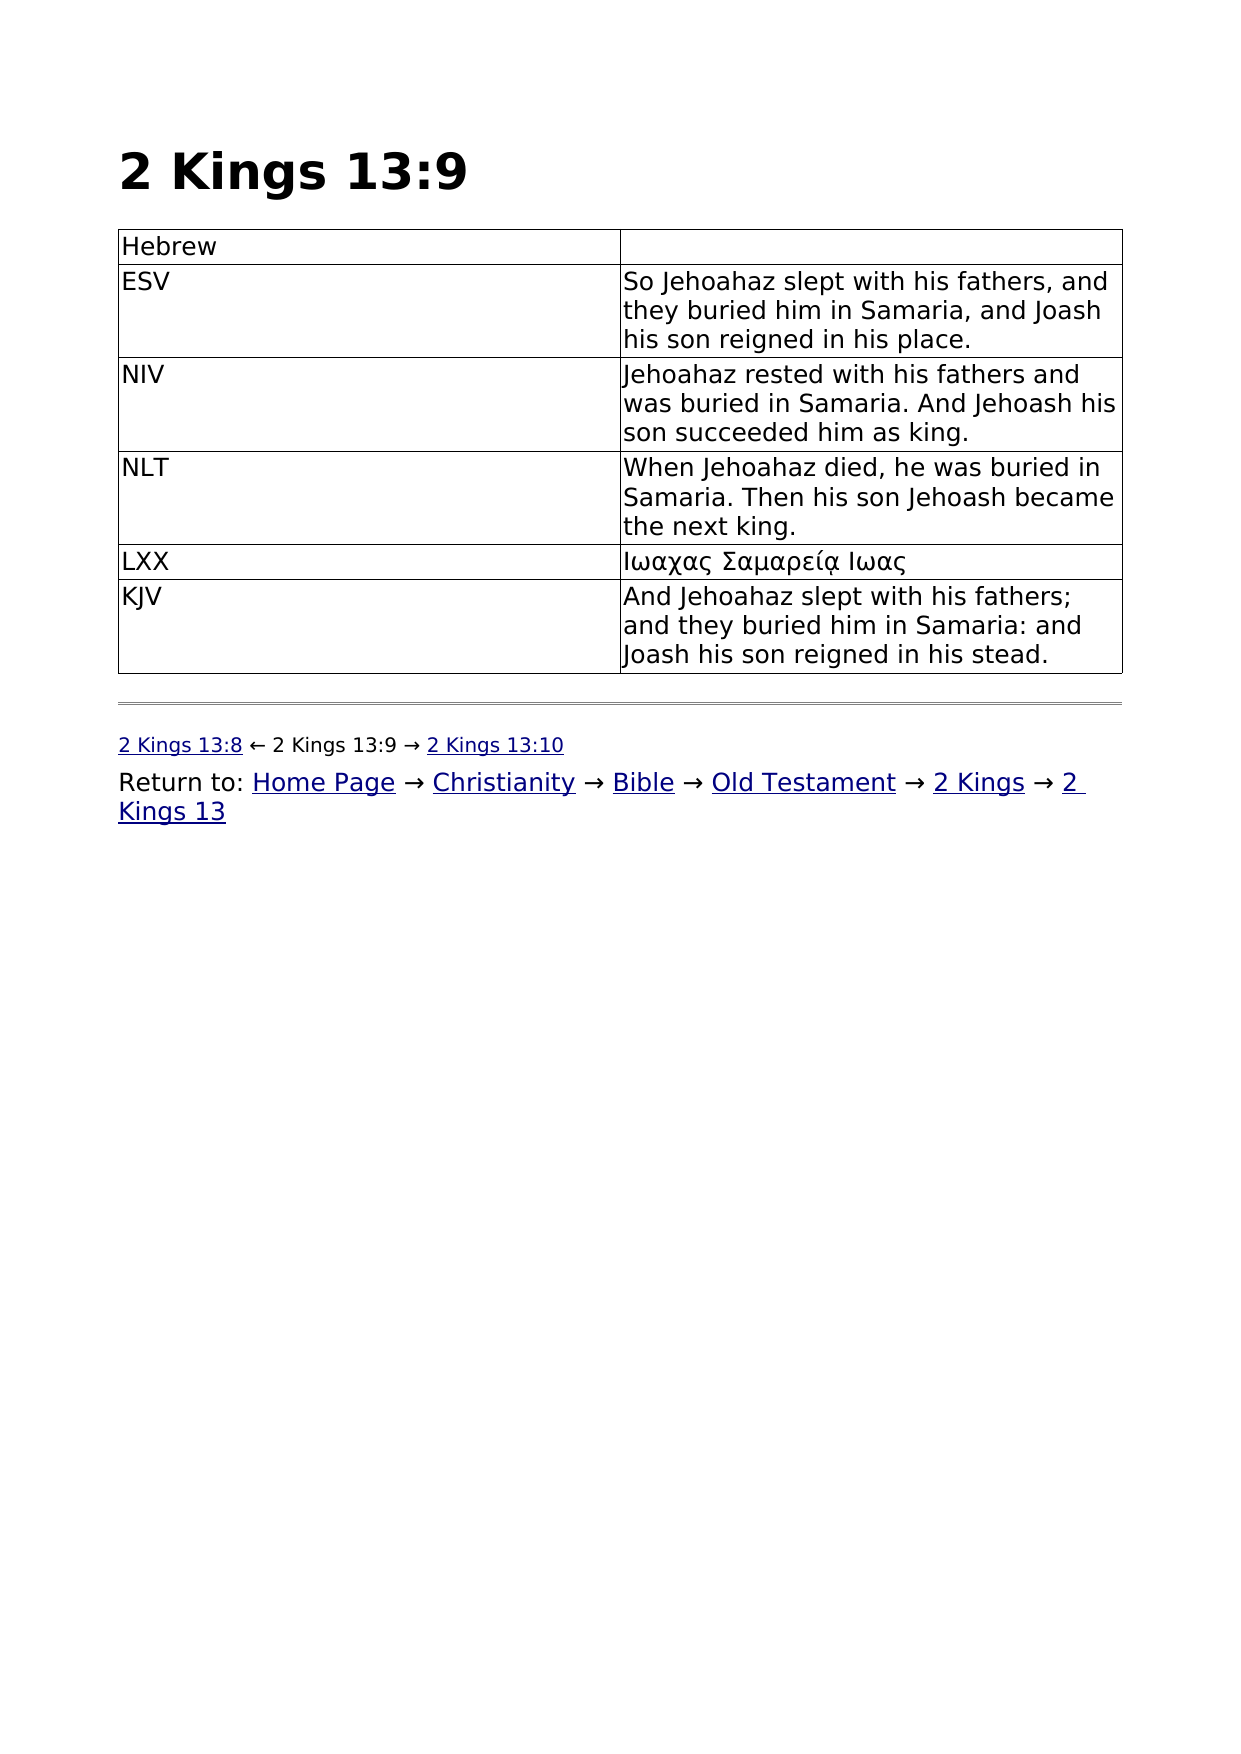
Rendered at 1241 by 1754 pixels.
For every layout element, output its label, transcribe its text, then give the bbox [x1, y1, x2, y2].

table_header Hebrew [119, 230, 620, 264]
table_cell Jehoahaz rested with his fathers and was buried in Samaria. And Jehoash his son succeeded him as king. [621, 358, 1122, 451]
table_cell Ιωαχας Σαμαρείᾳ Ιωας [621, 545, 1122, 579]
table_cell NIV [119, 358, 620, 451]
table_cell And Jehoahaz slept with his fathers; and they buried him in Samaria: and Joash his son reigned in his stead. [621, 580, 1122, 673]
table_cell NLT [119, 452, 620, 544]
table_cell LXX [119, 545, 620, 579]
table_cell ESV [119, 265, 620, 357]
text Return to: Home Page → Christianity → Bible → Old Testament → 2 Kings → 2 Kings 13 [118, 768, 1122, 826]
subtitle 2 Kings 13:9 [118, 143, 1122, 201]
text 2 Kings 13:8 ← 2 Kings 13:9 → 2 Kings 13:10 [118, 734, 1122, 768]
table_cell When Jehoahaz died, he was buried in Samaria. Then his son Jehoash became the next king. [621, 452, 1122, 544]
table_cell So Jehoahaz slept with his fathers, and they buried him in Samaria, and Joash his son reigned in his place. [621, 265, 1122, 357]
table_cell KJV [119, 580, 620, 673]
table_header [621, 230, 1122, 264]
